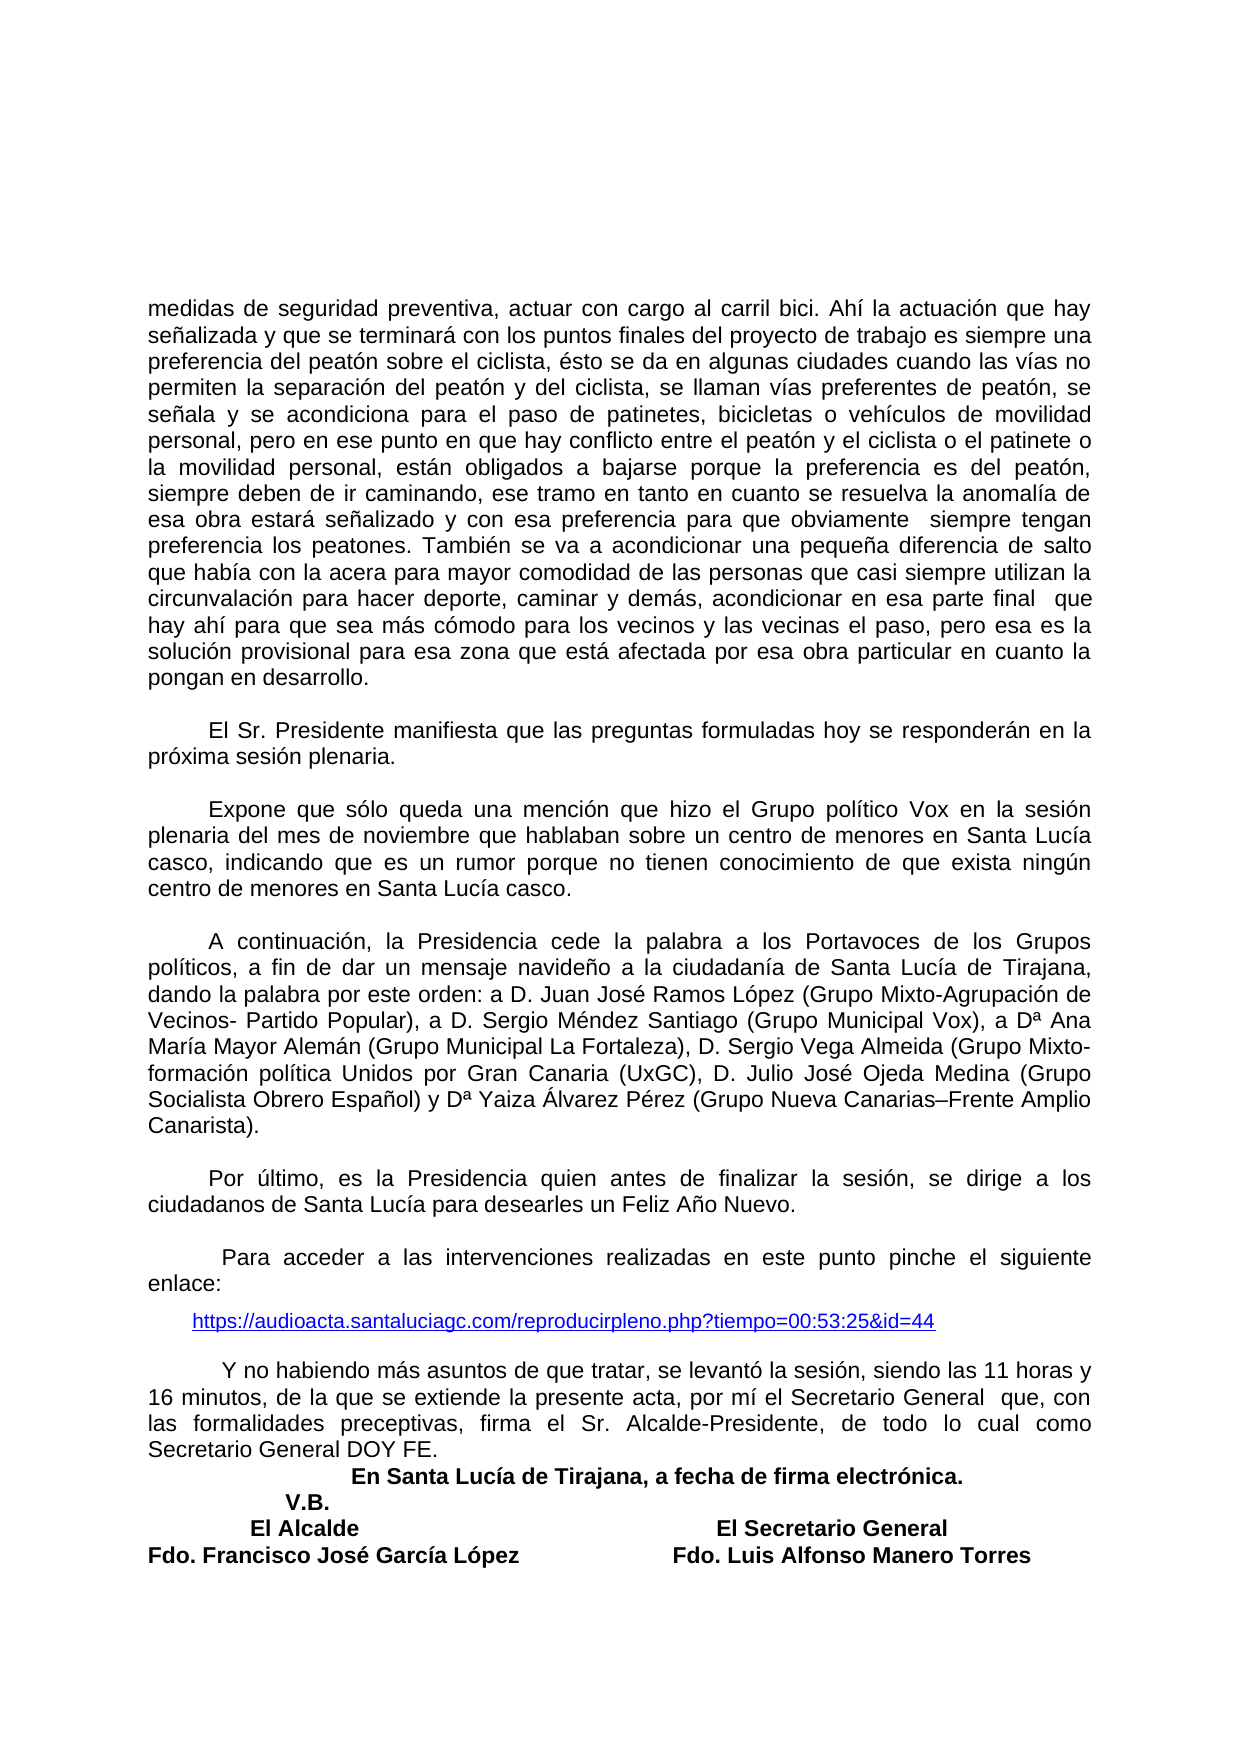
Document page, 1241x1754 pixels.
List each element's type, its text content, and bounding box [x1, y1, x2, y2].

text Expone que sólo queda una mención que hizo el Grupo político Vox en la sesión plenaria del mes de noviembre que hablaban sobre un centro de menores en Santa Lucía casco, indicando que es un rumor porque no tienen conocimiento de que exista ningún centro de menores en Santa Lucía casco. [148, 796, 1092, 901]
text Y no habiendo más asuntos de que tratar, se levantó la sesión, siendo las 11 horas y 16 minutos, de la que se extiende la presente acta, por mí el Secretario General que, con las formalidades preceptivas, firma el Sr. Alcalde-Presidente, de todo lo cual como Secretario General DOY FE. [148, 1357, 1093, 1463]
text A continuación, la Presidencia cede la palabra a los Portavoces de los Grupos políticos, a fin de dar un mensaje navideño a la ciudadanía de Santa Lucía de Tirajana, dando la palabra por este orden: a D. Juan José Ramos López (Grupo Mixto-Agrupación de Vecinos- Partido Popular), a D. Sergio Méndez Santiago (Grupo Municipal Vox), a Dª Ana María Mayor Alemán (Grupo Municipal La Fortaleza), D. Sergio Vega Almeida (Grupo Mixto- formación política Unidos por Gran Canaria (UxGC), D. Julio José Ojeda Medina (Grupo Socialista Obrero Español) y Dª Yaiza Álvarez Pérez (Grupo Nueva Canarias–Frente Amplio Canarista). [148, 928, 1092, 1139]
text V.B. [148, 1489, 1093, 1515]
text Fdo. Francisco José García López Fdo. Luis Alfonso Manero Torres [148, 1542, 1092, 1568]
text Para acceder a las intervenciones realizadas en este punto pinche el siguiente enlace: [148, 1244, 1092, 1297]
text El Alcalde El Secretario General [148, 1515, 1092, 1542]
text Por último, es la Presidencia quien antes de finalizar la sesión, se dirige a los ciudadanos de Santa Lucía para desearles un Feliz Año Nuevo. [148, 1165, 1092, 1218]
text En Santa Lucía de Tirajana, a fecha de firma electrónica. [148, 1463, 1093, 1489]
text medidas de seguridad preventiva, actuar con cargo al carril bici. Ahí la actuación que hay señalizada y que se terminará con los puntos finales del proyecto de trabajo es siempre una preferencia del peatón sobre el ciclista, ésto se da en algunas ciudades cuando las vías no permiten la separación del peatón y del ciclista, se llaman vías preferentes de peatón, se señala y se acondiciona para el paso de patinetes, bicicletas o vehículos de movilidad personal, pero en ese punto en que hay conflicto entre el peatón y el ciclista o el patinete o la movilidad personal, están obligados a bajarse porque la preferencia es del peatón, siempre deben de ir caminando, ese tramo en tanto en cuanto se resuelva la anomalía de esa obra estará señalizado y con esa preferencia para que obviamente siempre tengan preferencia los peatones. También se va a acondicionar una pequeña diferencia de salto que había con la acera para mayor comodidad de las personas que casi siempre utilizan la circunvalación para hacer deporte, caminar y demás, acondicionar en esa parte final que hay ahí para que sea más cómodo para los vecinos y las vecinas el paso, pero esa es la solución provisional para esa zona que está afectada por esa obra particular en cuanto la pongan en desarrollo. [148, 295, 1092, 691]
text El Sr. Presidente manifiesta que las preguntas formuladas hoy se responderán en la próxima sesión plenaria. [148, 717, 1092, 770]
text https://audioacta.santaluciagc.com/reproducirpleno.php?tiempo=00:53:25&id=44 [148, 1309, 1092, 1333]
